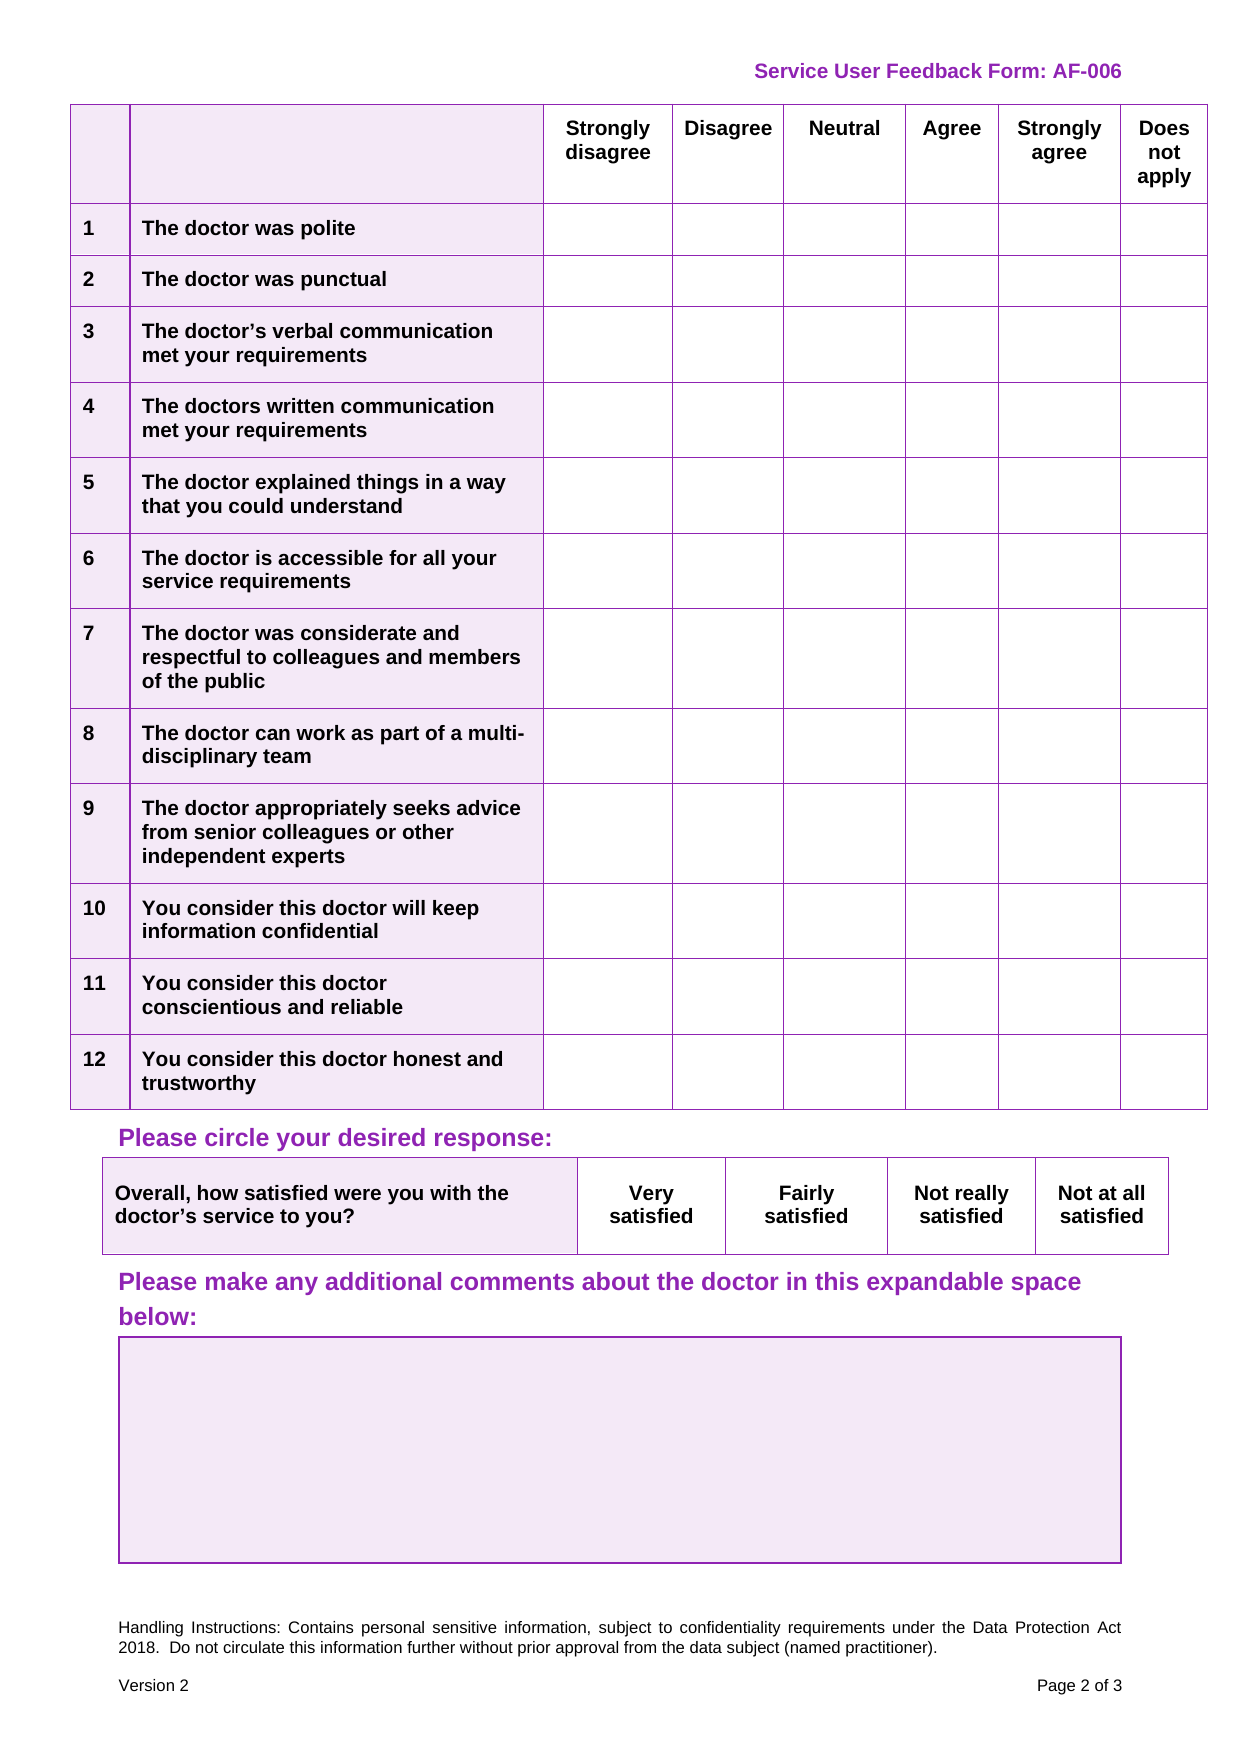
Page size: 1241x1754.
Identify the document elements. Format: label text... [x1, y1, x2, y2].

table_header Neutral [784, 105, 905, 203]
table_cell [999, 383, 1120, 457]
table_cell [1121, 458, 1207, 533]
table_cell [544, 256, 672, 306]
table_header [131, 105, 543, 203]
table_cell [906, 383, 998, 457]
table_cell 12 [71, 1035, 129, 1109]
table_cell The doctor appropriately seeks advice from senior colleagues or other independent experts [131, 784, 543, 883]
table_cell [906, 609, 998, 708]
table_cell [999, 609, 1120, 708]
table_cell The doctors written communication met your requirements [131, 383, 543, 457]
table_cell [906, 1035, 998, 1109]
table_header Not really satisfied [888, 1158, 1035, 1253]
subtitle Please make any additional comments about the doctor in this expandable space below: [118, 1267, 1122, 1330]
table_cell [784, 383, 905, 457]
table_cell [999, 884, 1120, 958]
table_header Disagree [673, 105, 783, 203]
table_header Strongly agree [999, 105, 1120, 203]
table_cell The doctor was punctual [131, 256, 543, 306]
table_header [71, 105, 129, 203]
table_cell The doctor was polite [131, 204, 543, 254]
table_cell [999, 784, 1120, 883]
table_cell 2 [71, 256, 129, 306]
table_header Overall, how satisfied were you with the doctor’s service to you? [103, 1158, 577, 1253]
table_cell You consider this doctor conscientious and reliable [131, 959, 543, 1034]
table_cell [544, 534, 672, 608]
table_header Strongly disagree [544, 105, 672, 203]
table_header Fairly satisfied [726, 1158, 887, 1253]
table_header Does not apply [1121, 105, 1207, 203]
table_cell [544, 307, 672, 382]
table_cell The doctor’s verbal communication met your requirements [131, 307, 543, 382]
table_cell 10 [71, 884, 129, 958]
subtitle Please circle your desired response: [118, 1123, 1122, 1151]
table_cell [999, 534, 1120, 608]
table_cell [999, 204, 1120, 254]
table_cell You consider this doctor honest and trustworthy [131, 1035, 543, 1109]
table_cell The doctor explained things in a way that you could understand [131, 458, 543, 533]
table_cell 4 [71, 383, 129, 457]
table_cell 3 [71, 307, 129, 382]
table_cell [673, 534, 783, 608]
table_cell [544, 458, 672, 533]
table_cell [999, 256, 1120, 306]
table_cell [784, 884, 905, 958]
table_cell [1121, 1035, 1207, 1109]
table_cell [673, 458, 783, 533]
table_cell [1121, 959, 1207, 1034]
table_cell [673, 256, 783, 306]
table_header Agree [906, 105, 998, 203]
table_cell [1121, 784, 1207, 883]
table_cell [673, 204, 783, 254]
table_cell [544, 383, 672, 457]
table_cell 7 [71, 609, 129, 708]
table_cell [906, 204, 998, 254]
table_cell [544, 959, 672, 1034]
table_cell [1121, 256, 1207, 306]
table_cell [784, 784, 905, 883]
table_cell [784, 204, 905, 254]
table_cell [784, 307, 905, 382]
table_cell [906, 534, 998, 608]
table_cell [906, 307, 998, 382]
table_cell [544, 884, 672, 958]
table_cell 1 [71, 204, 129, 254]
table_cell [673, 609, 783, 708]
table_cell [1121, 884, 1207, 958]
table_cell [673, 884, 783, 958]
table_cell [673, 709, 783, 783]
table_cell [544, 784, 672, 883]
table_cell [1121, 534, 1207, 608]
table_cell [906, 959, 998, 1034]
table_cell [544, 204, 672, 254]
table_cell [906, 709, 998, 783]
table_cell [1121, 307, 1207, 382]
table_header Very satisfied [578, 1158, 725, 1253]
table_cell 6 [71, 534, 129, 608]
table_cell [999, 959, 1120, 1034]
table_cell [906, 256, 998, 306]
table_cell The doctor was considerate and respectful to colleagues and members of the public [131, 609, 543, 708]
table_cell [1121, 609, 1207, 708]
table_cell [906, 884, 998, 958]
table_cell [999, 458, 1120, 533]
table_cell [784, 458, 905, 533]
table_cell [999, 709, 1120, 783]
table_cell You consider this doctor will keep information confidential [131, 884, 543, 958]
table_cell [673, 784, 783, 883]
table_cell [544, 709, 672, 783]
table_cell [1121, 383, 1207, 457]
table_cell 5 [71, 458, 129, 533]
table_cell [1121, 204, 1207, 254]
table_cell [544, 1035, 672, 1109]
table_cell [784, 534, 905, 608]
table_cell [1121, 709, 1207, 783]
table_cell 9 [71, 784, 129, 883]
table_cell 8 [71, 709, 129, 783]
table_cell [999, 1035, 1120, 1109]
table_cell [784, 1035, 905, 1109]
table_cell The doctor can work as part of a multi-disciplinary team [131, 709, 543, 783]
table_cell 11 [71, 959, 129, 1034]
table_cell [999, 307, 1120, 382]
table_cell [673, 1035, 783, 1109]
table_cell [673, 383, 783, 457]
table_cell [906, 458, 998, 533]
table_cell [544, 609, 672, 708]
table_cell [673, 307, 783, 382]
table_cell [784, 609, 905, 708]
table_cell [906, 784, 998, 883]
table_cell [673, 959, 783, 1034]
table_cell [784, 959, 905, 1034]
table_header Not at all satisfied [1036, 1158, 1168, 1253]
table_cell [784, 256, 905, 306]
table_cell The doctor is accessible for all your service requirements [131, 534, 543, 608]
table_cell [784, 709, 905, 783]
